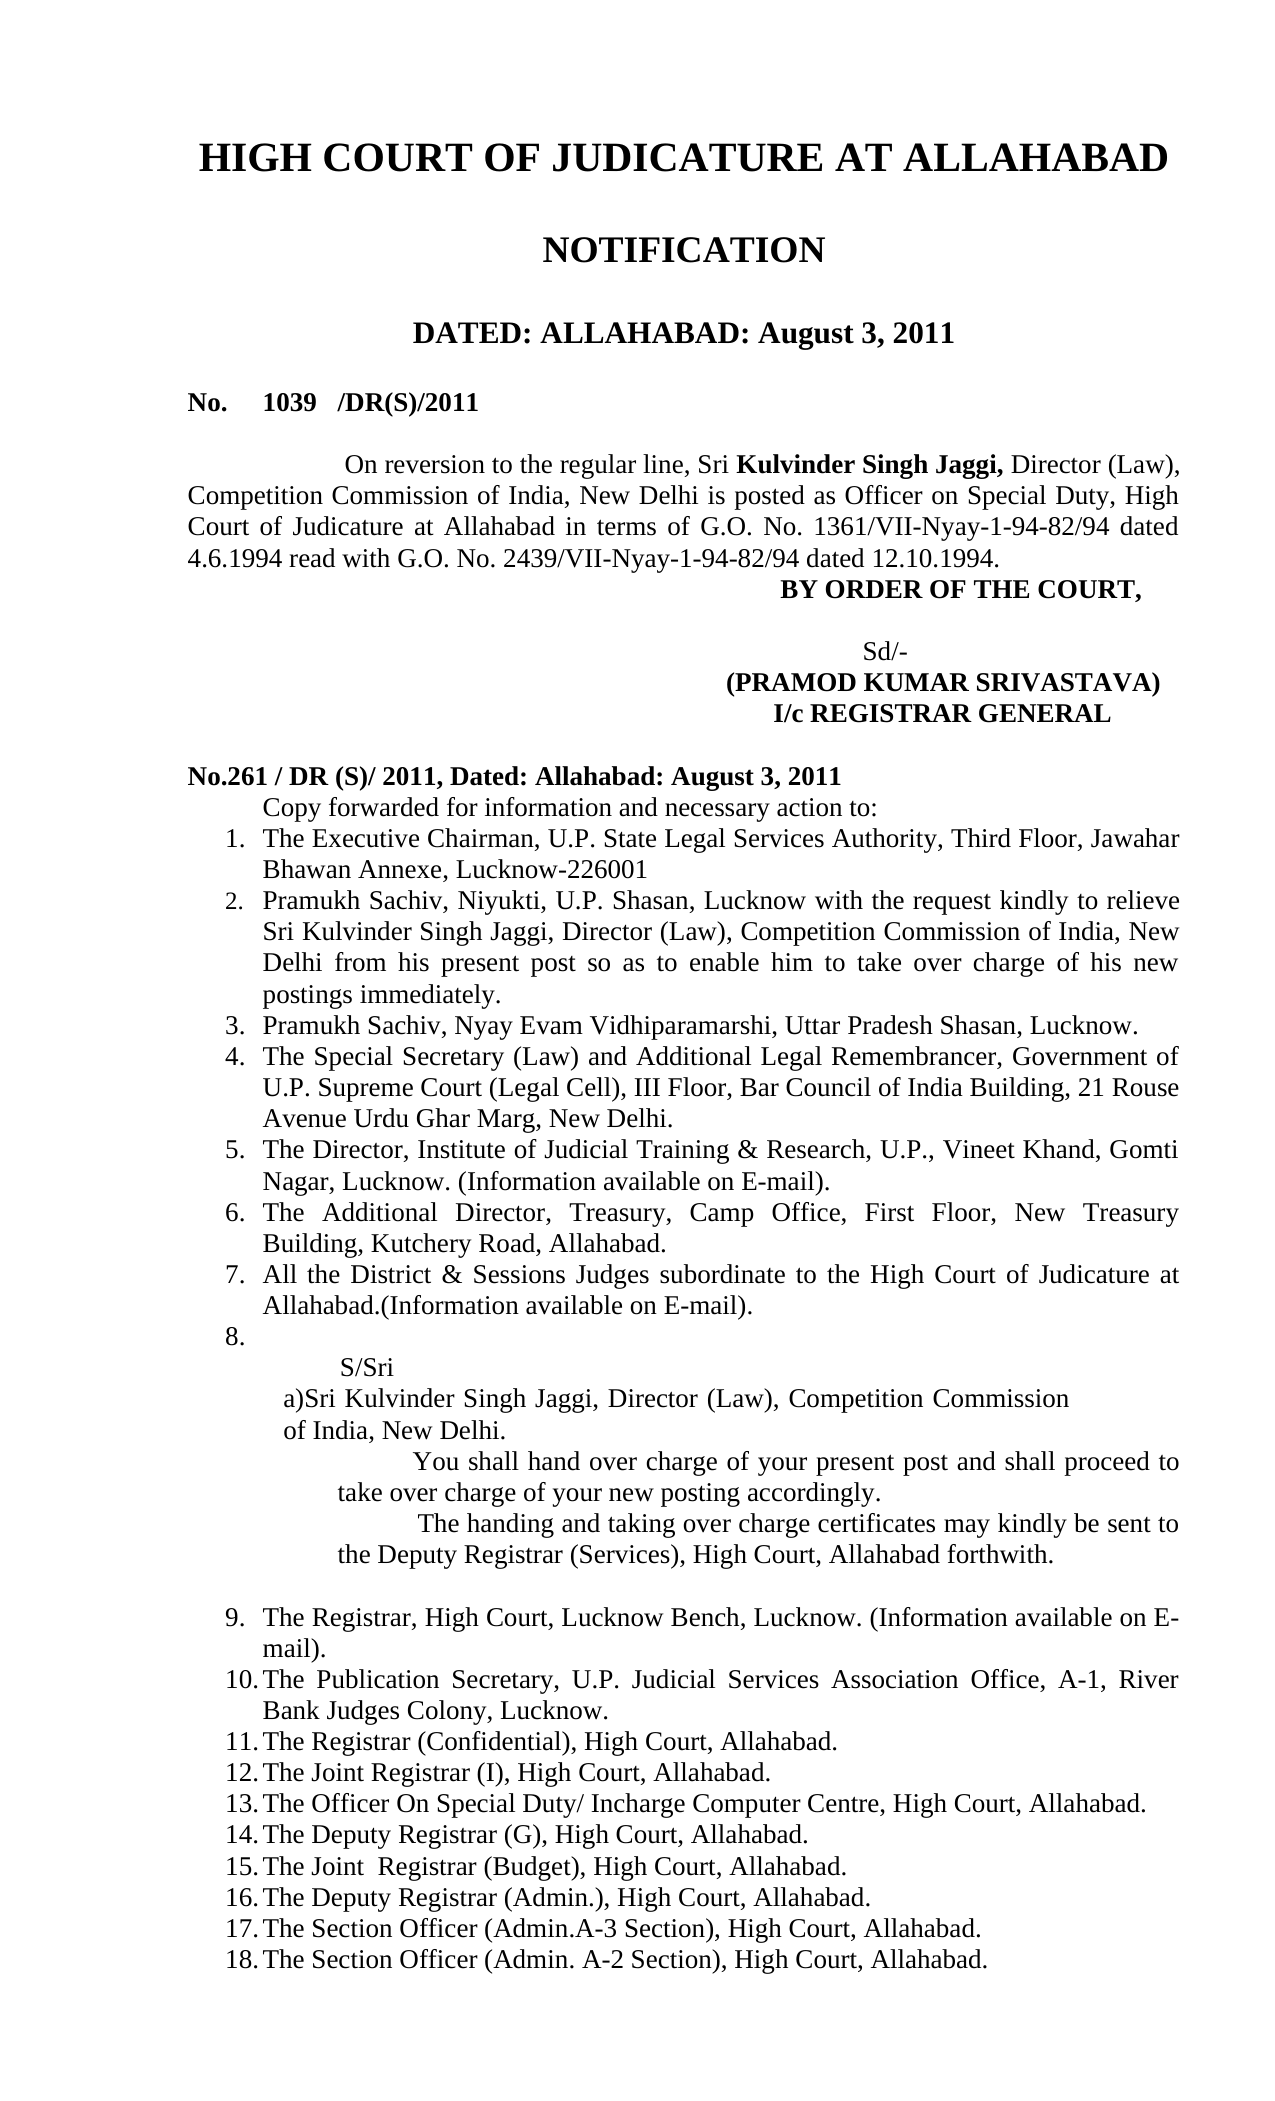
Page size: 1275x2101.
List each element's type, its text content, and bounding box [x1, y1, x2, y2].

text The handing and taking over charge certificates may kindly be sent to the Deputy Registrar (Services), High Court, Allahabad forthwith. [337, 1507, 1181, 1569]
text HIGH COURT OF JUDICATURE AT ALLAHABAD [187, 132, 1181, 180]
list Pramukh Sachiv, Niyukti, U.P. Shasan, Lucknow with the request kindly to relieve Sri Kulvinder Singh Jaggi, Director (Law), Competition Commission of India, New Delhi from his present post so as to enable him to take over charge of his new postings immediately. [225, 884, 1181, 1009]
text On reversion to the regular line, Sri Kulvinder Singh Jaggi, Director (Law), Competition Commission of India, New Delhi is posted as Officer on Special Duty, High Court of Judicature at Allahabad in terms of G.O. No. 1361/VII-Nyay-1-94-82/94 dated 4.6.1994 read with G.O. No. 2439/VII-Nyay-1-94-82/94 dated 12.10.1994. [187, 448, 1181, 573]
text I/c REGISTRAR GENERAL [637, 697, 1181, 728]
list The Officer On Special Duty/ Incharge Computer Centre, High Court, Allahabad. [225, 1787, 1181, 1819]
list The Joint Registrar (I), High Court, Allahabad. [225, 1756, 1181, 1787]
text S/Sri [225, 1351, 1181, 1383]
list The Section Officer (Admin. A-2 Section), High Court, Allahabad. [225, 1943, 1181, 1974]
list The Additional Director, Treasury, Camp Office, First Floor, New Treasury Building, Kutchery Road, Allahabad. [225, 1196, 1181, 1258]
text Copy forwarded for information and necessary action to: [187, 791, 1181, 822]
subtitle DATED: ALLAHABAD: August 3, 2011 [187, 314, 1181, 350]
list The Special Secretary (Law) and Additional Legal Remembrancer, Government of U.P. Supreme Court (Legal Cell), III Floor, Bar Council of India Building, 21 Rouse Avenue Urdu Ghar Marg, New Delhi. [225, 1040, 1181, 1133]
text No. 1039 /DR(S)/2011 [187, 386, 1181, 417]
list The Registrar (Confidential), High Court, Allahabad. [225, 1725, 1181, 1756]
list The Joint Registrar (Budget), High Court, Allahabad. [225, 1850, 1181, 1881]
subtitle No.261 / DR (S)/ 2011, Dated: Allahabad: August 3, 2011 [187, 760, 1181, 791]
text (PRAMOD KUMAR SRIVASTAVA) [187, 666, 1182, 697]
list The Deputy Registrar (G), High Court, Allahabad. [225, 1819, 1181, 1850]
list The Registrar, High Court, Lucknow Bench, Lucknow. (Information available on E-mail). [225, 1601, 1181, 1663]
list The Section Officer (Admin.A-3 Section), High Court, Allahabad. [225, 1912, 1181, 1943]
list The Deputy Registrar (Admin.), High Court, Allahabad. [225, 1881, 1181, 1912]
list The Executive Chairman, U.P. State Legal Services Authority, Third Floor, Jawahar Bhawan Annexe, Lucknow-226001 [225, 822, 1181, 884]
subtitle NOTIFICATION [187, 228, 1181, 271]
text Sd/- [712, 635, 1181, 666]
list Pramukh Sachiv, Nyay Evam Vidhiparamarshi, Uttar Pradesh Shasan, Lucknow. [225, 1009, 1181, 1040]
list The Director, Institute of Judicial Training & Research, U.P., Vineet Khand, Gomti Nagar, Lucknow. (Information available on E-mail). [225, 1133, 1181, 1196]
text BY ORDER OF THE COURT, [562, 573, 1181, 604]
list All the District & Sessions Judges subordinate to the High Court of Judicature at Allahabad.(Information available on E-mail). [225, 1258, 1181, 1320]
list The Publication Secretary, U.P. Judicial Services Association Office, A-1, River Bank Judges Colony, Lucknow. [225, 1663, 1181, 1725]
table_header a)Sri Kulvinder Singh Jaggi, Director (Law), Competition Commission of India, New Delhi. [272, 1383, 1081, 1445]
text You shall hand over charge of your present post and shall proceed to take over charge of your new posting accordingly. [300, 1445, 1181, 1507]
